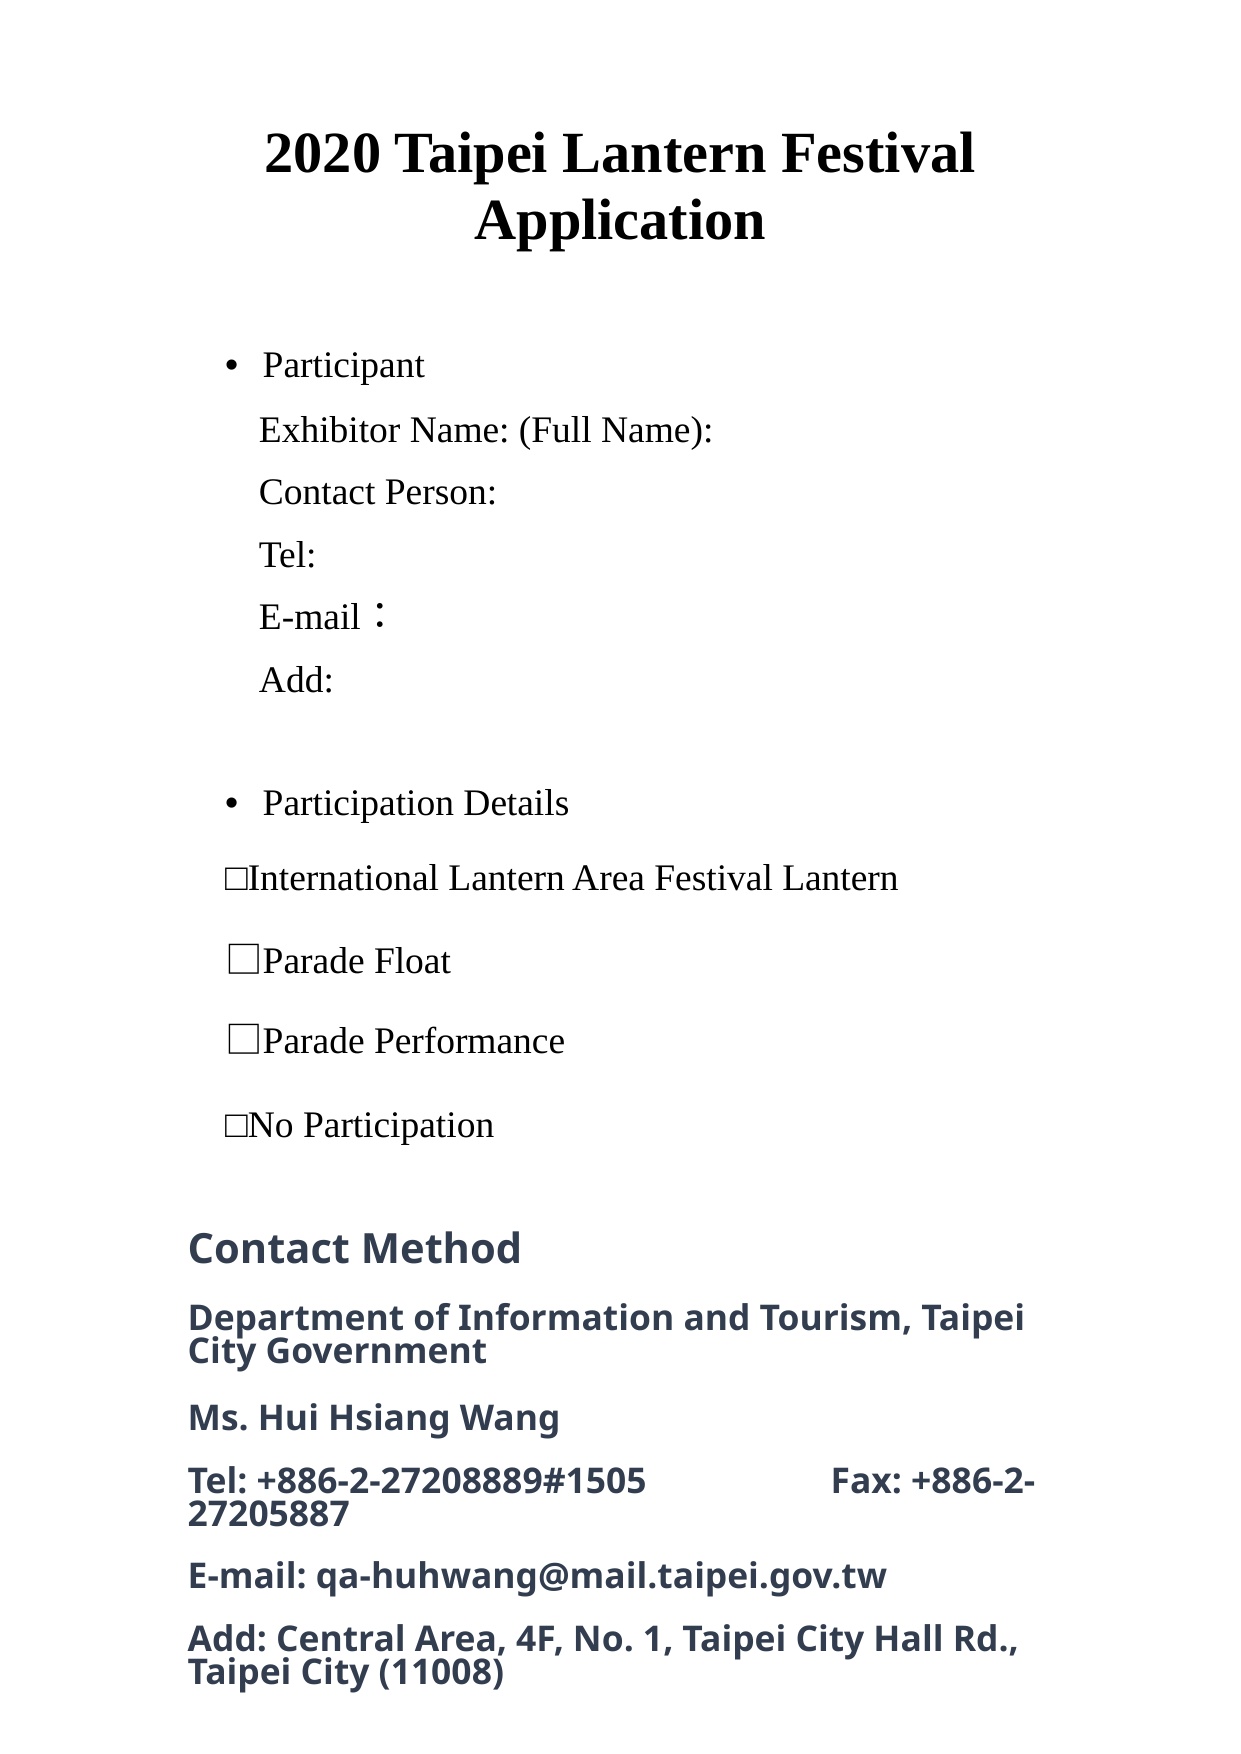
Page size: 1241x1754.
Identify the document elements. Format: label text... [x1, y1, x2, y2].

text 2020 Taipei Lantern Festival [187, 118, 1053, 185]
text Add: [187, 642, 1053, 705]
text Department of Information and Tourism, Taipei City Government [187, 1304, 1053, 1371]
text Contact Method [187, 1237, 1053, 1271]
text □Parade Performance [187, 987, 1053, 1071]
text □Parade Float [187, 918, 1053, 987]
text □International Lantern Area Festival Lantern [187, 843, 1053, 903]
text Application [187, 185, 1053, 252]
text Contact Person: [187, 455, 1053, 517]
text Tel: [187, 517, 860, 580]
text □No Participation [187, 1071, 1053, 1154]
text E-mail： [187, 580, 1053, 642]
text E-mail: qa-huhwang@mail.taipei.gov.tw [187, 1562, 1053, 1596]
text Tel: +886-2-27208889#1505 Fax: +886-2-27205887 [187, 1466, 1053, 1533]
list Participant [225, 319, 1053, 392]
text Add: Central Area, 4F, No. 1, Taipei City Hall Rd., Taipei City (11008) [187, 1625, 1053, 1691]
text Exhibitor Name: (Full Name): [187, 392, 1053, 455]
list Participation Details [225, 767, 1053, 827]
text Ms. Hui Hsiang Wang [187, 1404, 1053, 1437]
